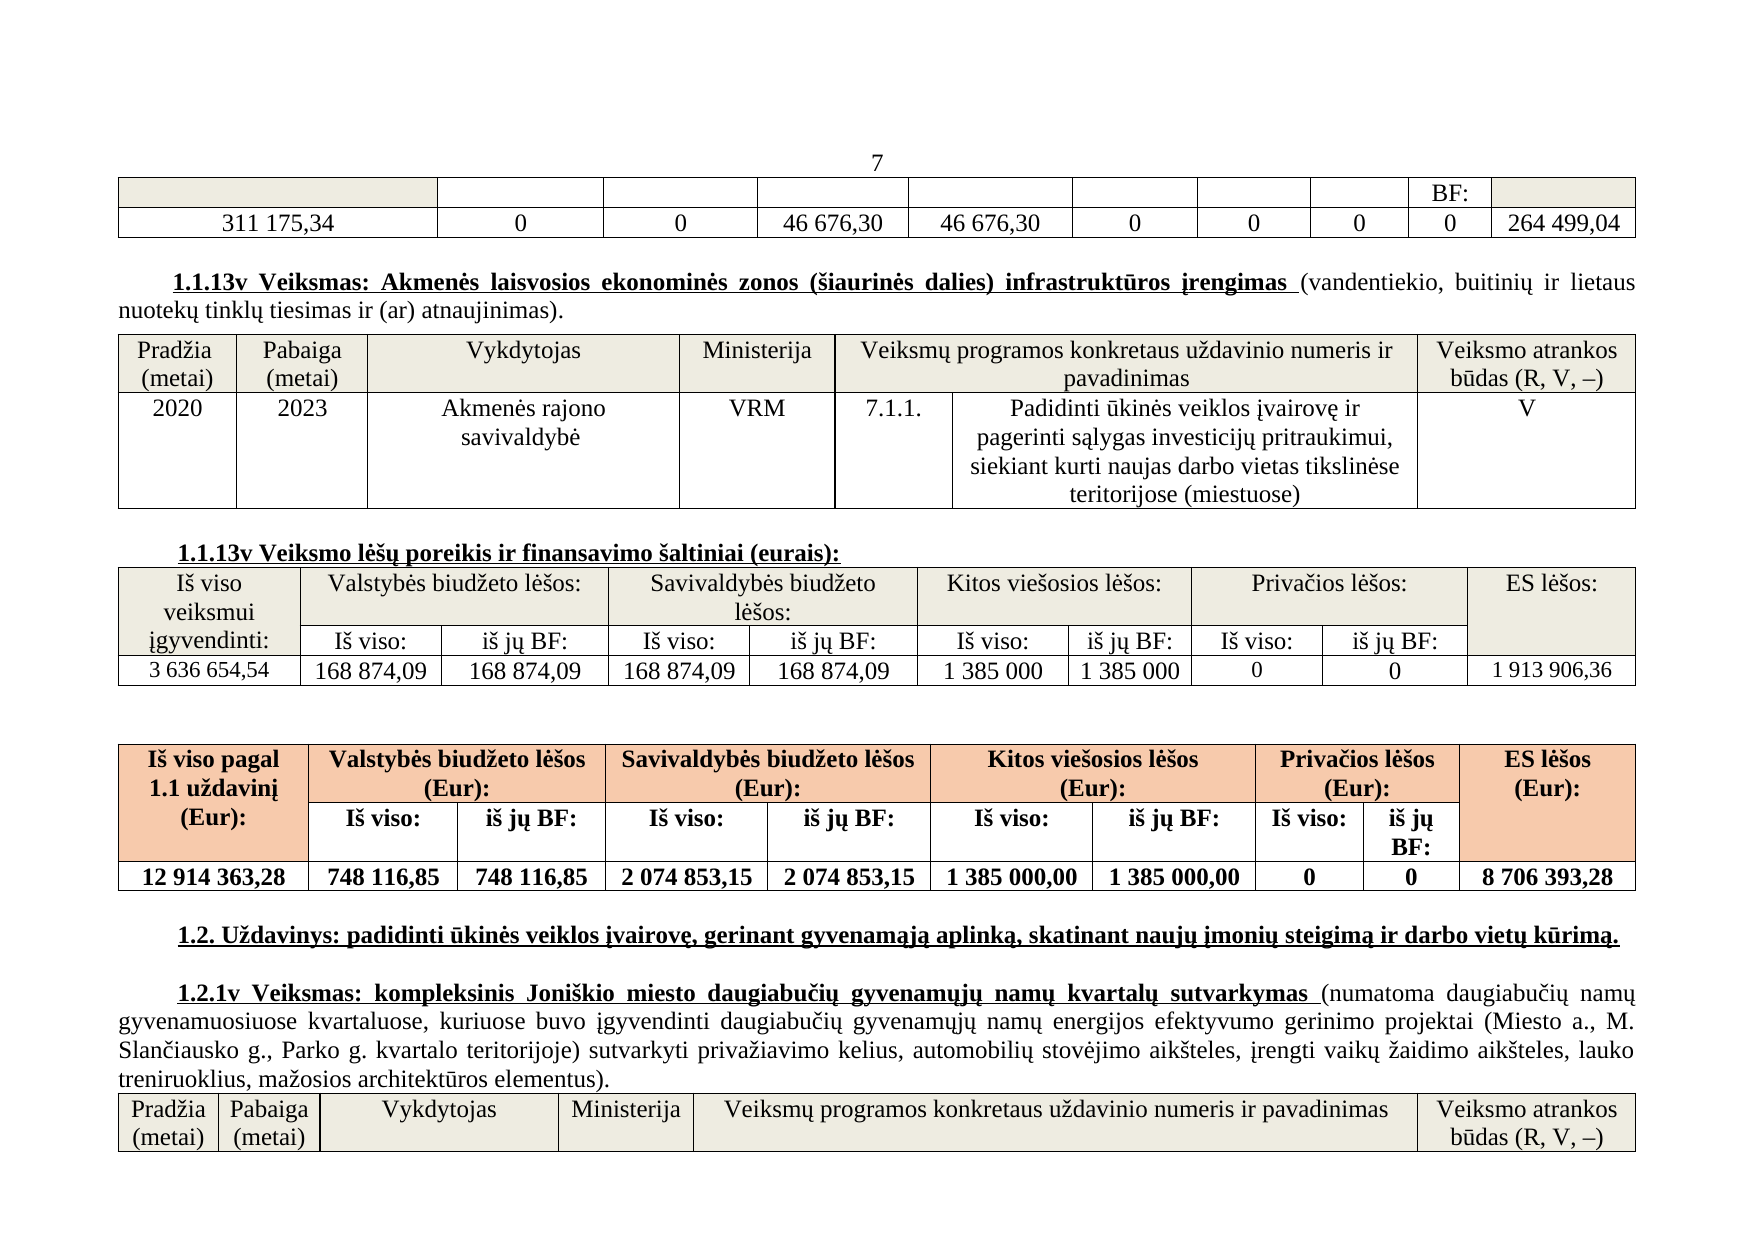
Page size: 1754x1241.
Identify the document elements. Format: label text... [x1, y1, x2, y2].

text 1.2.1v Veiksmas: kompleksinis Joniškio miesto daugiabučių gyvenamųjų namų kvartalų sutvarkymas (numatoma daugiabučių namų gyvenamuosiuose kvartaluose, kuriuose buvo įgyvendinti daugiabučių gyvenamųjų namų energijos efektyvumo gerinimo projektai (Miesto a., M. Slančiausko g., Parko g. kvartalo teritorijoje) sutvarkyti privažiavimo kelius, automobilių stovėjimo aikšteles, įrengti vaikų žaidimo aikšteles, lauko treniruoklius, mažosios architektūros elementus). [118, 978, 1636, 1093]
table_cell 3 636 654,54 [119, 656, 300, 685]
table_cell 0 [1198, 208, 1310, 237]
table_cell 0 [1323, 656, 1467, 685]
table_header Veiksmų programos konkretaus uždavinio numeris ir pavadinimas [836, 335, 1417, 392]
table_cell 264 499,04 [1492, 208, 1635, 237]
table_header Kitos viešosios lėšos (Eur): [931, 745, 1255, 802]
table_cell 168 874,09 [442, 656, 608, 685]
table_cell Iš viso: [309, 803, 457, 861]
table_cell Iš viso: [918, 626, 1068, 655]
table_cell 0 [1256, 862, 1363, 890]
table_cell 2 074 853,15 [768, 862, 930, 890]
table_cell iš jų BF: [1323, 626, 1467, 655]
table_header Pradžia (metai) [119, 335, 236, 392]
table_cell iš jų BF: [750, 626, 917, 655]
table_cell iš jų BF: [1069, 626, 1191, 655]
table_header Privačios lėšos (Eur): [1256, 745, 1459, 802]
table_cell iš jų BF: [768, 803, 930, 861]
table_header Pabaiga (metai) [237, 335, 367, 392]
table_cell iš jų BF: [1093, 803, 1255, 861]
table_cell [438, 178, 603, 207]
table_cell 0 [1364, 862, 1459, 890]
table_cell Padidinti ūkinės veiklos įvairovę ir pagerinti sąlygas investicijų pritraukimui, siekiant kurti naujas darbo vietas tikslinėse teritorijose (miestuose) [953, 393, 1417, 508]
table_cell 1 913 906,36 [1468, 656, 1635, 685]
table_header Veiksmų programos konkretaus uždavinio numeris ir pavadinimas [694, 1094, 1417, 1151]
table_cell [1311, 178, 1408, 207]
table_cell 311 175,34 [119, 208, 437, 237]
table_cell [604, 178, 757, 207]
table_header Pabaiga (metai) [219, 1094, 319, 1151]
table_cell 1 385 000,00 [931, 862, 1092, 890]
table_header Kitos viešosios lėšos: [918, 568, 1191, 625]
table_cell [909, 178, 1072, 207]
table_cell 168 874,09 [301, 656, 441, 685]
table_cell 12 914 363,28 [119, 862, 308, 890]
table_header Iš viso pagal 1.1 uždavinį (Eur): [119, 745, 308, 861]
table_cell 0 [604, 208, 757, 237]
table_cell Akmenės rajono savivaldybė [368, 393, 679, 508]
table_cell 0 [1192, 656, 1322, 685]
table_cell [1073, 178, 1197, 207]
table_cell Iš viso: [609, 626, 749, 655]
table_header Veiksmo atrankos būdas (R, V, –) [1418, 1094, 1635, 1151]
table_cell 46 676,30 [758, 208, 908, 237]
table_header Privačios lėšos: [1192, 568, 1467, 625]
table_cell iš jų BF: [442, 626, 608, 655]
table_header Ministerija [559, 1094, 693, 1151]
table_cell iš jų BF: [1364, 803, 1459, 861]
table_cell Iš viso: [1256, 803, 1363, 861]
table_cell 748 116,85 [458, 862, 605, 890]
table_cell 0 [1409, 208, 1491, 237]
table_cell V [1418, 393, 1635, 508]
table_cell Iš viso: [301, 626, 441, 655]
table_header Savivaldybės biudžeto lėšos: [609, 568, 917, 625]
table_cell 2020 [119, 393, 236, 508]
table_cell 1 385 000,00 [1093, 862, 1255, 890]
table_header Iš viso veiksmui įgyvendinti: [119, 568, 300, 655]
table_cell Iš viso: [931, 803, 1092, 861]
table_header Vykdytojas [321, 1094, 558, 1151]
table_cell iš jų BF: [458, 803, 605, 861]
table_header Veiksmo atrankos būdas (R, V, –) [1418, 335, 1635, 392]
table_header ES lėšos: [1468, 568, 1635, 655]
text 1.1.13v Veiksmas: Akmenės laisvosios ekonominės zonos (šiaurinės dalies) infrastruktūros įrengimas (vandentiekio, buitinių ir lietaus nuotekų tinklų tiesimas ir (ar) atnaujinimas). [118, 267, 1636, 324]
table_cell 0 [1073, 208, 1197, 237]
table_cell Iš viso: [606, 803, 767, 861]
table_cell 7.1.1. [836, 393, 952, 508]
table_header [1492, 178, 1635, 207]
table_header Valstybės biudžeto lėšos (Eur): [309, 745, 605, 802]
table_header Valstybės biudžeto lėšos: [301, 568, 608, 625]
table_cell Iš viso: [1192, 626, 1322, 655]
table_cell 168 874,09 [750, 656, 917, 685]
table_header Ministerija [680, 335, 834, 392]
table_cell [1198, 178, 1310, 207]
table_cell 0 [1311, 208, 1408, 237]
table_header Vykdytojas [368, 335, 679, 392]
table_cell VRM [680, 393, 834, 508]
table_cell 0 [438, 208, 603, 237]
table_cell 46 676,30 [909, 208, 1072, 237]
table_cell 168 874,09 [609, 656, 749, 685]
table_header [119, 178, 437, 207]
table_cell 1 385 000 [918, 656, 1068, 685]
table_cell 1 385 000 [1069, 656, 1191, 685]
table_cell 748 116,85 [309, 862, 457, 890]
table_cell [758, 178, 908, 207]
table_header Savivaldybės biudžeto lėšos (Eur): [606, 745, 930, 802]
table_header Pradžia (metai) [119, 1094, 218, 1151]
table_cell 2 074 853,15 [606, 862, 767, 890]
table_cell 2023 [237, 393, 367, 508]
table_cell 8 706 393,28 [1460, 862, 1635, 890]
text 1.2. Uždavinys: padidinti ūkinės veiklos įvairovę, gerinant gyvenamąją aplinką, skatinant naujų įmonių steigimą ir darbo vietų kūrimą. [118, 920, 1636, 949]
table_header ES lėšos (Eur): [1460, 745, 1635, 861]
table_cell BF: [1409, 178, 1491, 207]
text 1.1.13v Veiksmo lėšų poreikis ir finansavimo šaltiniai (eurais): [118, 538, 1636, 567]
